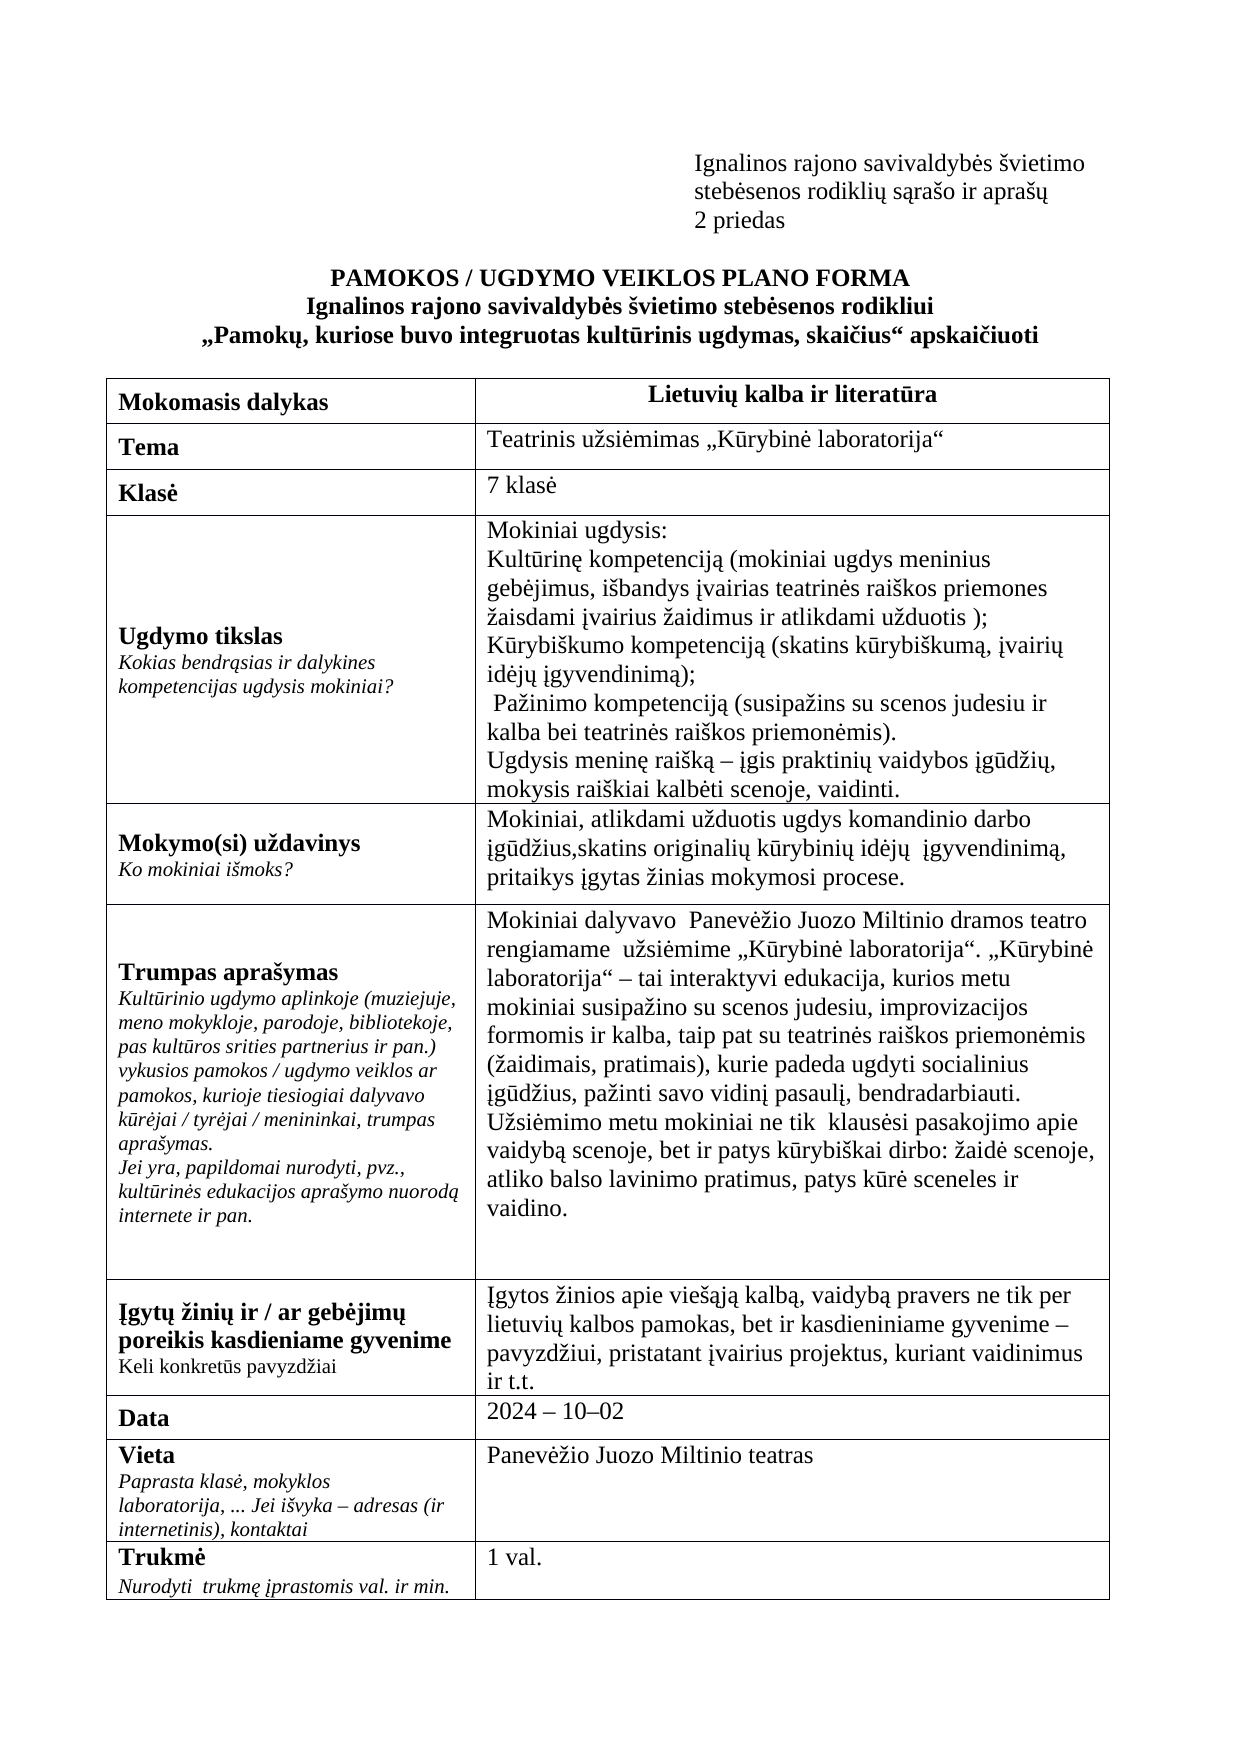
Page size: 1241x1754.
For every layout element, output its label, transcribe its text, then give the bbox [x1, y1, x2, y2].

table_header Mokomasis dalykas [107, 379, 475, 423]
table_header Lietuvių kalba ir literatūra [476, 379, 1109, 423]
text Ignalinos rajono savivaldybės švietimo stebėsenos rodikliui [118, 291, 1122, 320]
table_cell Vieta Paprasta klasė, mokyklos laboratorija, ... Jei išvyka – adresas (ir internetinis), kontaktai [107, 1440, 475, 1541]
table_cell Mokiniai ugdysis: Kultūrinę kompetenciją (mokiniai ugdys meninius gebėjimus, išbandys įvairias teatrinės raiškos priemones žaisdami įvairius žaidimus ir atlikdami užduotis ); Kūrybiškumo kompetenciją (skatins kūrybiškumą, įvairių idėjų įgyvendinimą); Pažinimo kompetenciją (susipažins su scenos judesiu ir kalba bei teatrinės raiškos priemonėmis). Ugdysis meninę raišką – įgis praktinių vaidybos įgūdžių, mokysis raiškiai kalbėti scenoje, vaidinti. [476, 516, 1109, 803]
table_cell Panevėžio Juozo Miltinio teatras [476, 1440, 1109, 1541]
table_cell 7 klasė [476, 470, 1109, 514]
table_cell 1 val. [476, 1542, 1109, 1599]
table_cell Ugdymo tikslas Kokias bendrąsias ir dalykines kompetencijas ugdysis mokiniai? [107, 516, 475, 803]
table_cell Mokiniai dalyvavo Panevėžio Juozo Miltinio dramos teatro rengiamame užsiėmime „Kūrybinė laboratorija“. „Kūrybinė laboratorija“ – tai interaktyvi edukacija, kurios metu mokiniai susipažino su scenos judesiu, improvizacijos formomis ir kalba, taip pat su teatrinės raiškos priemonėmis (žaidimais, pratimais), kurie padeda ugdyti socialinius įgūdžius, pažinti savo vidinį pasaulį, bendradarbiauti. Užsiėmimo metu mokiniai ne tik klausėsi pasakojimo apie vaidybą scenoje, bet ir patys kūrybiškai dirbo: žaidė scenoje, atliko balso lavinimo pratimus, patys kūrė sceneles ir vaidino. [476, 905, 1109, 1279]
table_cell Data [107, 1396, 475, 1439]
text 2 priedas [694, 205, 1122, 234]
table_cell Teatrinis užsiėmimas „Kūrybinė laboratorija“ [476, 424, 1109, 469]
table_cell 2024 – 10–02 [476, 1396, 1109, 1439]
table_cell Trumpas aprašymas Kultūrinio ugdymo aplinkoje (muziejuje, meno mokykloje, parodoje, bibliotekoje, pas kultūros srities partnerius ir pan.) vykusios pamokos / ugdymo veiklos ar pamokos, kurioje tiesiogiai dalyvavo kūrėjai / tyrėjai / menininkai, trumpas aprašymas. Jei yra, papildomai nurodyti, pvz., kultūrinės edukacijos aprašymo nuorodą internete ir pan. [107, 905, 475, 1279]
table_cell Įgytos žinios apie viešąją kalbą, vaidybą pravers ne tik per lietuvių kalbos pamokas, bet ir kasdieniniame gyvenime – pavyzdžiui, pristatant įvairius projektus, kuriant vaidinimus ir t.t. [476, 1280, 1109, 1395]
table_cell Klasė [107, 470, 475, 514]
text „Pamokų, kuriose buvo integruotas kultūrinis ugdymas, skaičius“ apskaičiuoti [118, 320, 1122, 349]
table_cell Mokiniai, atlikdami užduotis ugdys komandinio darbo įgūdžius,skatins originalių kūrybinių idėjų įgyvendinimą, pritaikys įgytas žinias mokymosi procese. [476, 804, 1109, 904]
table_cell Įgytų žinių ir / ar gebėjimų poreikis kasdieniame gyvenime Keli konkretūs pavyzdžiai [107, 1280, 475, 1395]
table_cell Trukmė Nurodyti trukmę įprastomis val. ir min. [107, 1542, 475, 1599]
table_cell Tema [107, 424, 475, 469]
text PAMOKOS / UGDYMO VEIKLOS PLANO FORMA [118, 263, 1122, 291]
table_cell Mokymo(si) uždavinys Ko mokiniai išmoks? [107, 804, 475, 904]
text Ignalinos rajono savivaldybės švietimo stebėsenos rodiklių sąrašo ir aprašų [694, 148, 1122, 205]
